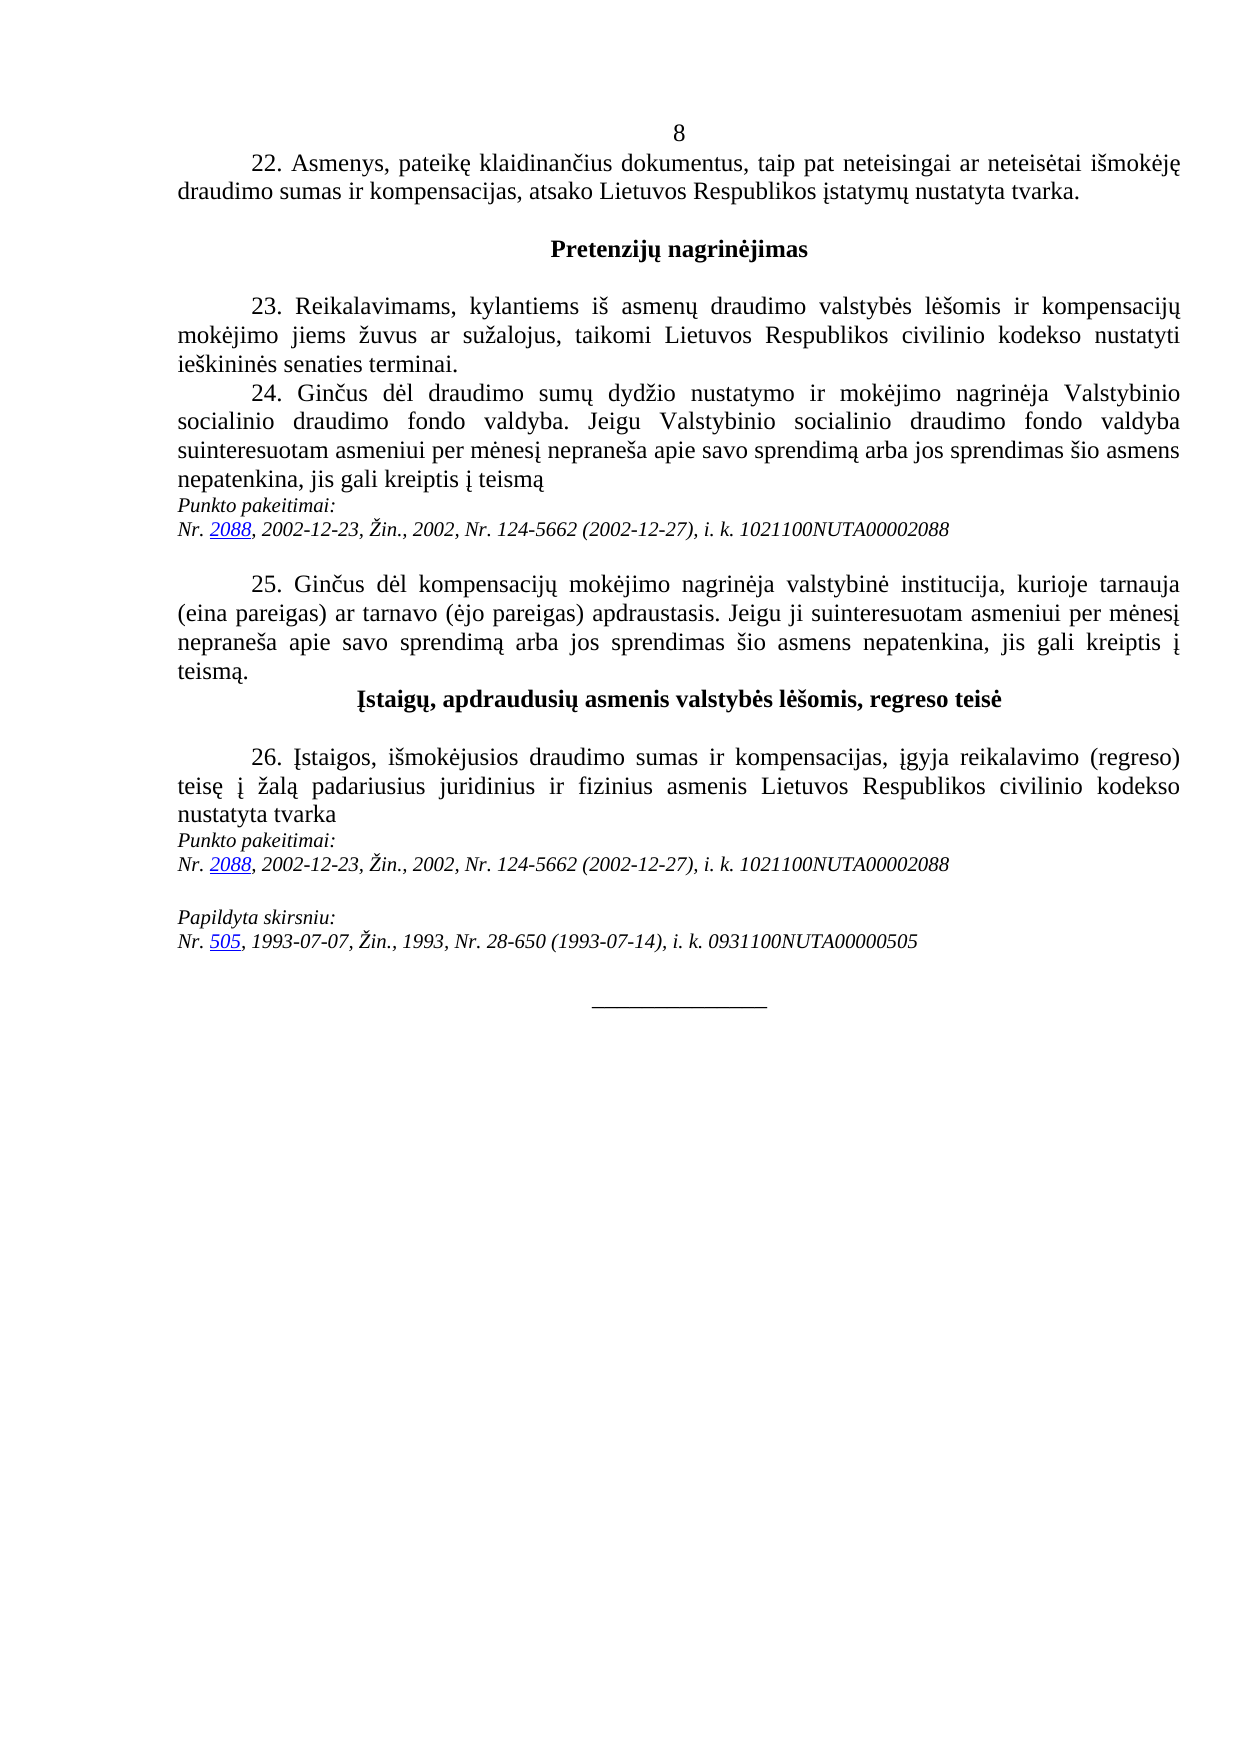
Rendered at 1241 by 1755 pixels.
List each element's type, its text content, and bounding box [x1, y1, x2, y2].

text Nr. 2088, 2002-12-23, Žin., 2002, Nr. 124-5662 (2002-12-27), i. k. 1021100NUTA00002088 [177, 517, 1181, 541]
text Nr. 505, 1993-07-07, Žin., 1993, Nr. 28-650 (1993-07-14), i. k. 0931100NUTA00000505 [177, 929, 1181, 953]
text Papildyta skirsniu: [177, 905, 1181, 929]
text ______________ [177, 982, 1181, 1011]
text Punkto pakeitimai: [177, 828, 1181, 852]
text 24. Ginčus dėl draudimo sumų dydžio nustatymo ir mokėjimo nagrinėja Valstybinio socialinio draudimo fondo valdyba. Jeigu Valstybinio socialinio draudimo fondo valdyba suinteresuotam asmeniui per mėnesį nepraneša apie savo sprendimą arba jos sprendimas šio asmens nepatenkina, jis gali kreiptis į teismą [177, 378, 1181, 493]
text 23. Reikalavimams, kylantiems iš asmenų draudimo valstybės lėšomis ir kompensacijų mokėjimo jiems žuvus ar sužalojus, taikomi Lietuvos Respublikos civilinio kodekso nustatyti ieškininės senaties terminai. [177, 291, 1181, 378]
text 26. Įstaigos, išmokėjusios draudimo sumas ir kompensacijas, įgyja reikalavimo (regreso) teisę į žalą padariusius juridinius ir fizinius asmenis Lietuvos Respublikos civilinio kodekso nustatyta tvarka [177, 742, 1181, 828]
text Nr. 2088, 2002-12-23, Žin., 2002, Nr. 124-5662 (2002-12-27), i. k. 1021100NUTA00002088 [177, 852, 1181, 876]
text 25. Ginčus dėl kompensacijų mokėjimo nagrinėja valstybinė institucija, kurioje tarnauja (eina pareigas) ar tarnavo (ėjo pareigas) apdraustasis. Jeigu ji suinteresuotam asmeniui per mėnesį nepraneša apie savo sprendimą arba jos sprendimas šio asmens nepatenkina, jis gali kreiptis į teismą. [177, 569, 1181, 684]
text Punkto pakeitimai: [177, 493, 1181, 517]
text Pretenzijų nagrinėjimas [177, 234, 1181, 263]
text Įstaigų, apdraudusių asmenis valstybės lėšomis, regreso teisė [177, 684, 1181, 713]
text 22. Asmenys, pateikę klaidinančius dokumentus, taip pat neteisingai ar neteisėtai išmokėję draudimo sumas ir kompensacijas, atsako Lietuvos Respublikos įstatymų nustatyta tvarka. [177, 148, 1181, 205]
